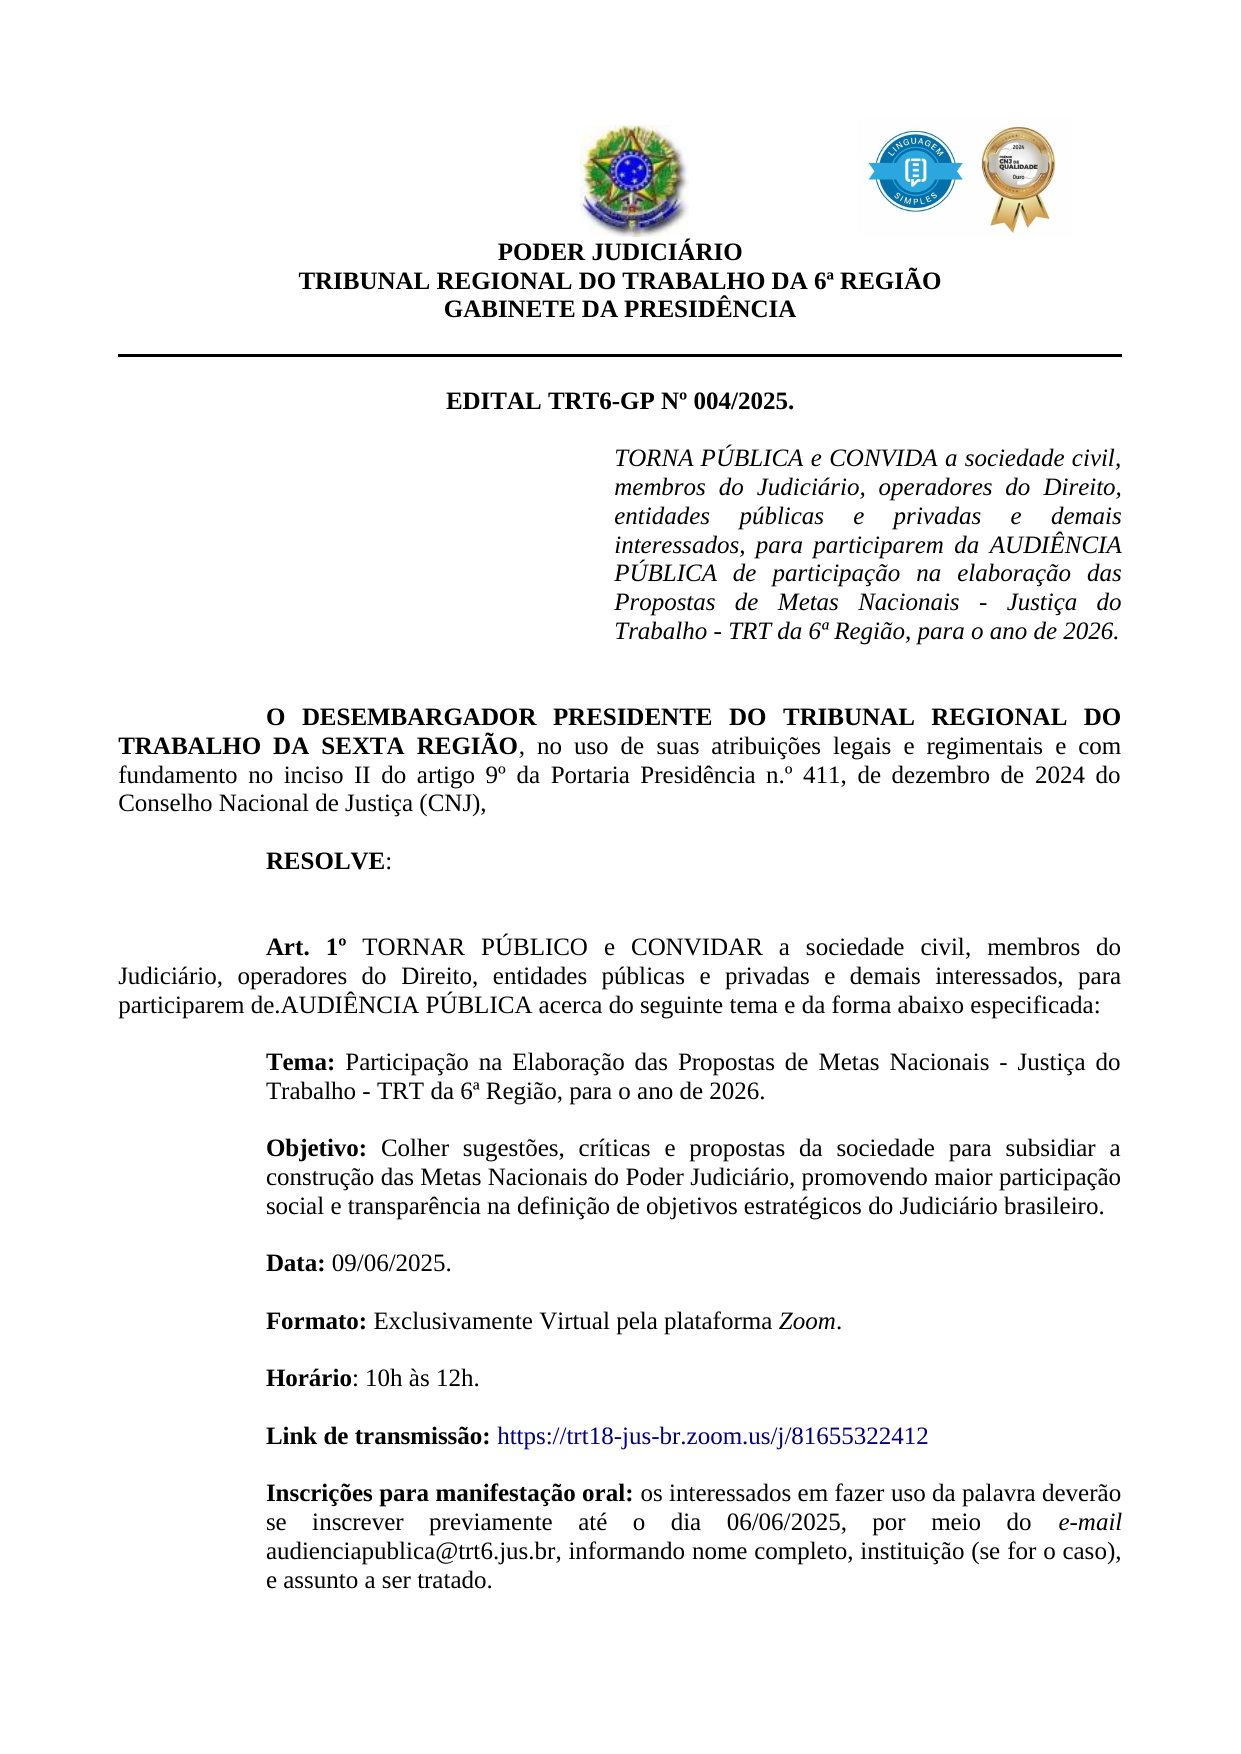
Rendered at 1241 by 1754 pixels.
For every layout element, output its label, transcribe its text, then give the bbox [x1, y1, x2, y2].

picture [857, 118, 1073, 237]
text Formato: Exclusivamente Virtual pela plataforma Zoom. [266, 1306, 1122, 1335]
text Art. 1º TORNAR PÚBLICO e CONVIDAR a sociedade civil, membros do Judiciário, operadores do Direito, entidades públicas e privadas e demais interessados, para participarem de.AUDIÊNCIA PÚBLICA acerca do seguinte tema e da forma abaixo especificada: [118, 932, 1122, 1018]
text TRIBUNAL REGIONAL DO TRABALHO DA 6ª REGIÃO [118, 266, 1122, 294]
text Objetivo: Colher sugestões, críticas e propostas da sociedade para subsidiar a construção das Metas Nacionais do Poder Judiciário, promovendo maior participação social e transparência na definição de objetivos estratégicos do Judiciário brasileiro. [266, 1133, 1122, 1220]
text Inscrições para manifestação oral: os interessados em fazer uso da palavra deverão se inscrever previamente até o dia 06/06/2025, por meio do e-mail audienciapublica@trt6.jus.br, informando nome completo, instituição (se for o caso), e assunto a ser tratado. [266, 1478, 1122, 1593]
text Link de transmissão: https://trt18-jus-br.zoom.us/j/81655322412 [266, 1421, 1122, 1450]
text EDITAL TRT6-GP Nº 004/2025. [118, 386, 1122, 415]
picture [579, 125, 689, 237]
text O DESEMBARGADOR PRESIDENTE DO TRIBUNAL REGIONAL DO TRABALHO DA SEXTA REGIÃO, no uso de suas atribuições legais e regimentais e com fundamento no inciso II do artigo 9º da Portaria Presidência n.º 411, de dezembro de 2024 do Conselho Nacional de Justiça (CNJ), [118, 702, 1122, 817]
text TORNA PÚBLICA e CONVIDA a sociedade civil, membros do Judiciário, operadores do Direito, entidades públicas e privadas e demais interessados, para participarem da AUDIÊNCIA PÚBLICA de participação na elaboração das Propostas de Metas Nacionais - Justiça do Trabalho - TRT da 6ª Região, para o ano de 2026. [614, 443, 1122, 645]
text PODER JUDICIÁRIO [118, 237, 1122, 266]
text GABINETE DA PRESIDÊNCIA [118, 294, 1122, 323]
text Tema: Participação na Elaboração das Propostas de Metas Nacionais - Justiça do Trabalho - TRT da 6ª Região, para o ano de 2026. [266, 1047, 1122, 1105]
text RESOLVE: [118, 846, 1122, 875]
text Horário: 10h às 12h. [266, 1363, 1122, 1392]
text Data: 09/06/2025. [266, 1248, 1122, 1277]
